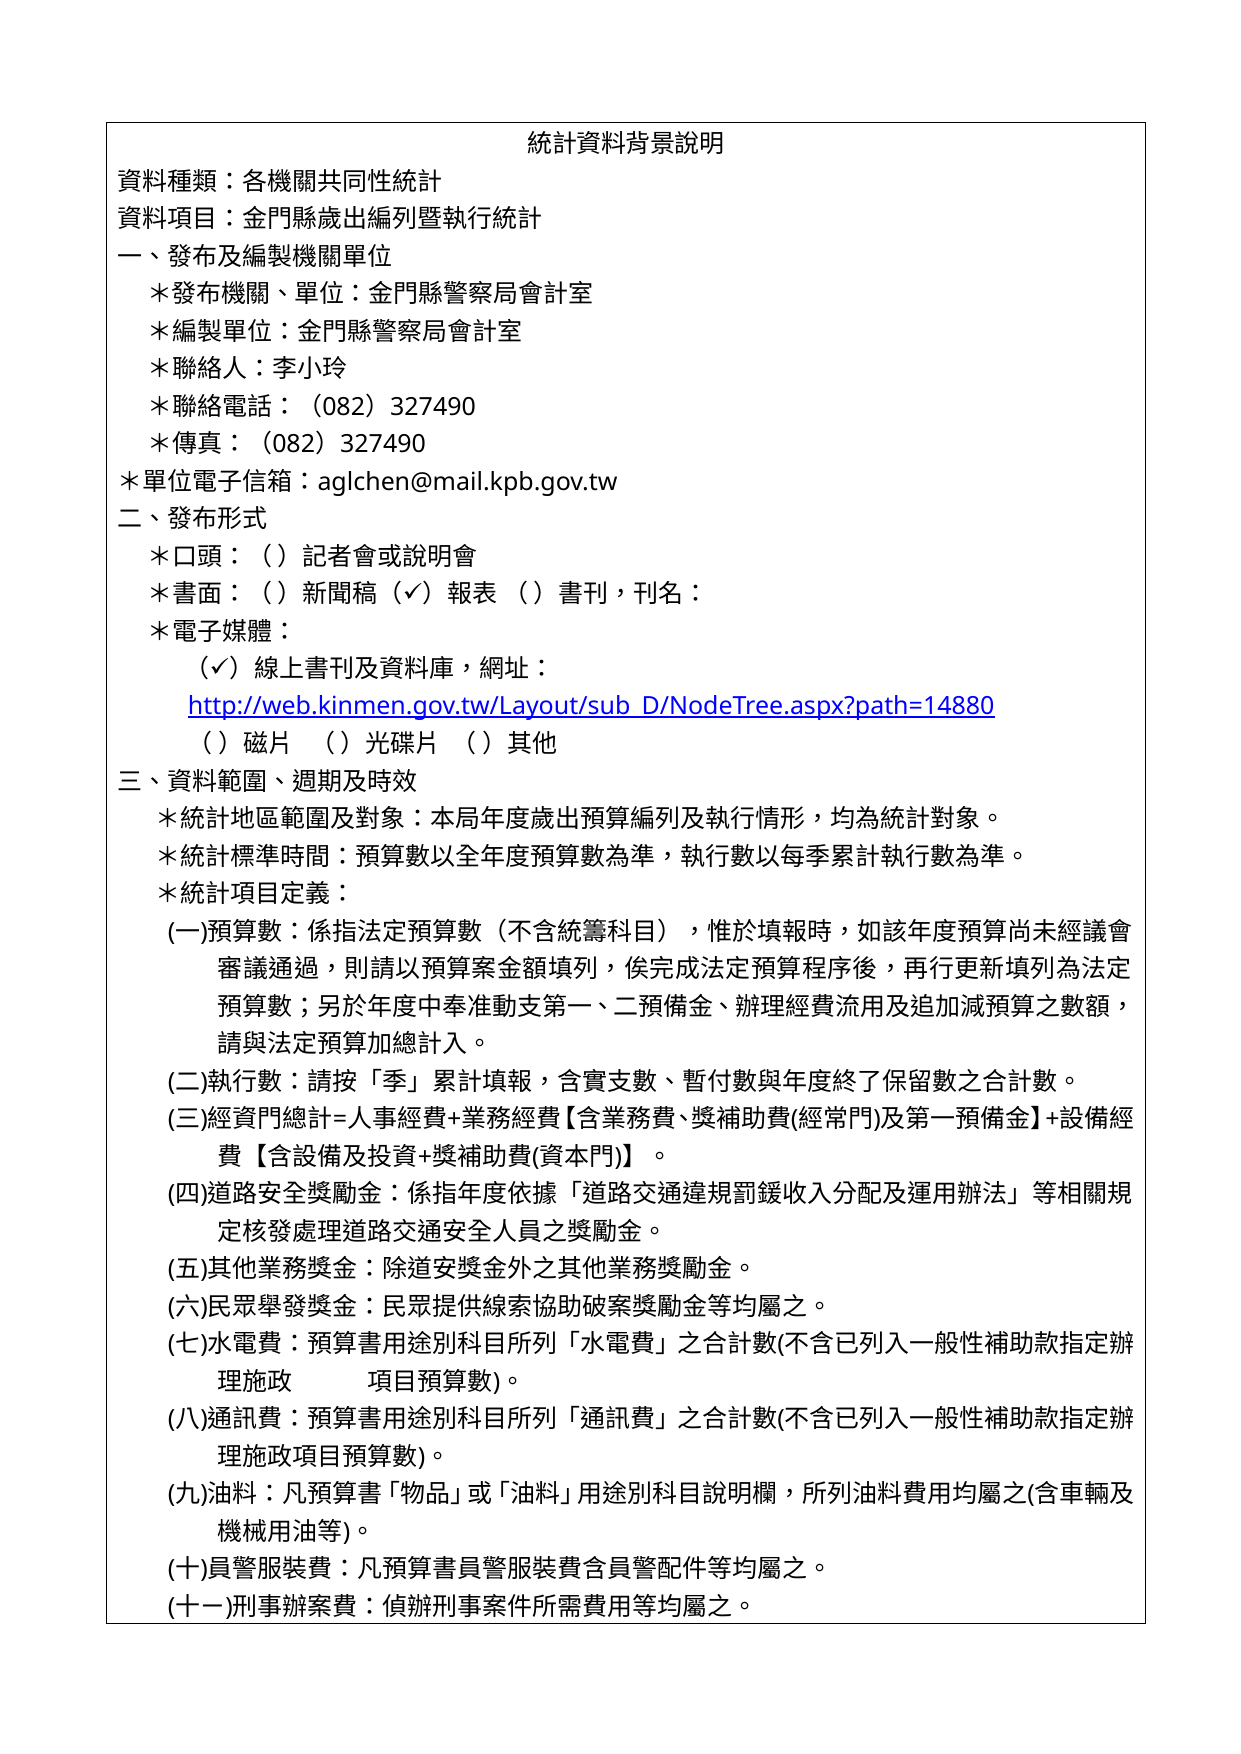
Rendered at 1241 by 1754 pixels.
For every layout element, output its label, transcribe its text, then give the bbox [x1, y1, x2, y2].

table_header 統計資料背景說明 資料種類：各機關共同性統計 資料項目：金門縣歲出編列暨執行統計 一、發布及編製機關單位 ＊發布機關、單位：金門縣警察局會計室 ＊編製單位：金門縣警察局會計室 ＊聯絡人：李小玲 ＊聯絡電話：（082）327490 ＊傳真：（082）327490 ＊單位電子信箱：aglchen@mail.kpb.gov.tw 二、發布形式 ＊口頭：（ ）記者會或說明會 ＊書面：（ ）新聞稿（）報表 （ ）書刊，刊名： ＊電子媒體： （）線上書刊及資料庫，網址： http://web.kinmen.gov.tw/Layout/sub_D/NodeTree.aspx?path=14880 （ ）磁片 （ ）光碟片 （ ）其他 三、資料範圍、週期及時效 ＊統計地區範圍及對象：本局年度歲出預算編列及執行情形，均為統計對象。 ＊統計標準時間：預算數以全年度預算數為準，執行數以每季累計執行數為準。 ＊統計項目定義： (一)預算數：係指法定預算數（不含統籌科目），惟於填報時，如該年度預算尚未經議會審議通過，則請以預算案金額填列，俟完成法定預算程序後，再行更新填列為法定預算數；另於年度中奉准動支第一、二預備金、辦理經費流用及追加減預算之數額，請與法定預算加總計入。 (二)執行數：請按「季」累計填報，含實支數、暫付數與年度終了保留數之合計數。 (三)經資門總計=人事經費+業務經費【含業務費、獎補助費(經常門)及第一預備金】+設備經費【含設備及投資+獎補助費(資本門)】。 (四)道路安全獎勵金：係指年度依據「道路交通違規罰鍰收入分配及運用辦法」等相關規定核發處理道路交通安全人員之獎勵金。 (五)其他業務獎金：除道安獎金外之其他業務獎勵金。 (六)民眾舉發獎金：民眾提供線索協助破案獎勵金等均屬之。 (七)水電費：預算書用途別科目所列「水電費」之合計數(不含已列入一般性補助款指定辦理施政 項目預算數)。 (八)通訊費：預算書用途別科目所列「通訊費」之合計數(不含已列入一般性補助款指定辦理施政項目預算數)。 (九)油料：凡預算書「物品」或「油料」用途別科目說明欄，所列油料費用均屬之(含車輛及機械用油等)。 (十)員警服裝費：凡預算書員警服裝費含員警配件等均屬之。 (十ㄧ)刑事辦案費：偵辦刑事案件所需費用等均屬之。 [107, 123, 1145, 1623]
